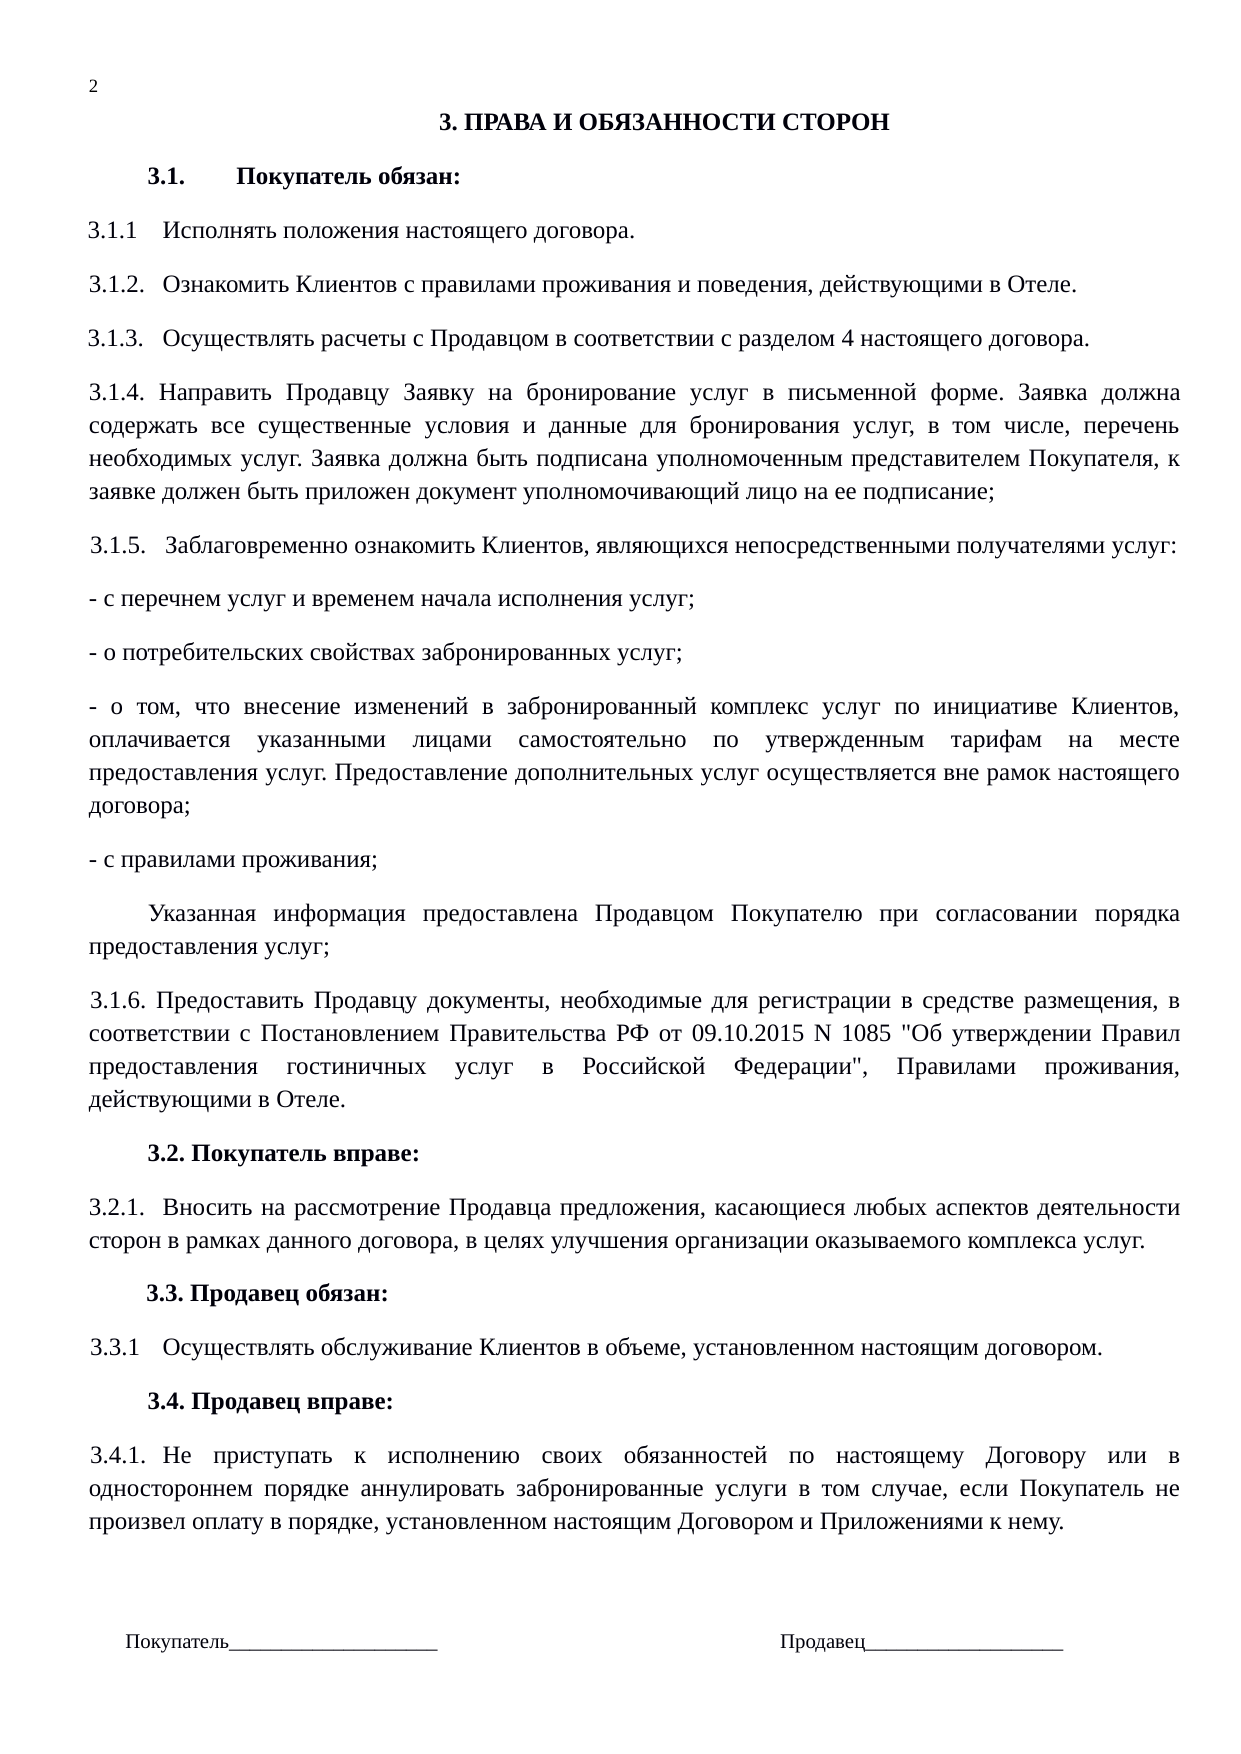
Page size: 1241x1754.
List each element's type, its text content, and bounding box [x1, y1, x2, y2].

text 3. ПРАВА И ОБЯЗАННОСТИ СТОРОН [89, 107, 1181, 136]
text 3.1.3. Осуществлять расчеты с Продавцом в соответствии с разделом 4 настоящего договора. [87, 323, 1181, 352]
text - о потребительских свойствах забронированных услуг; [89, 637, 1181, 666]
text 3.1. Покупатель обязан: [92, 161, 1181, 190]
text 3.4.1. Не приступать к исполнению своих обязанностей по настоящему Договору или в одностороннем порядке аннулировать забронированные услуги в том случае, если Покупатель не произвел оплату в порядке, установленном настоящим Договором и Приложениями к нему. [89, 1440, 1181, 1535]
text 3.1.1 Исполнять положения настоящего договора. [87, 215, 1181, 244]
text 3.1.4. Направить Продавцу Заявку на бронирование услуг в письменной форме. Заявка должна содержать все существенные условия и данные для бронирования услуг, в том числе, перечень необходимых услуг. Заявка должна быть подписана уполномоченным представителем Покупателя, к заявке должен быть приложен документ уполномочивающий лицо на ее подписание; [89, 377, 1181, 504]
text 3.2.1. Вносить на рассмотрение Продавца предложения, касающиеся любых аспектов деятельности сторон в рамках данного договора, в целях улучшения организации оказываемого комплекса услуг. [89, 1192, 1181, 1253]
text 3.1.2. Ознакомить Клиентов с правилами проживания и поведения, действующими в Отеле. [89, 269, 1181, 298]
text 3.4. Продавец вправе: [89, 1386, 1181, 1415]
text 3.3. Продавец обязан: [89, 1278, 1181, 1307]
text 3.1.5. Заблаговременно ознакомить Клиентов, являющихся непосредственными получателями услуг: [89, 530, 1181, 558]
text - о том, что внесение изменений в забронированный комплекс услуг по инициативе Клиентов, оплачивается указанными лицами самостоятельно по утвержденным тарифам на месте предоставления услуг. Предоставление дополнительных услуг осуществляется вне рамок настоящего договора; [89, 691, 1181, 819]
text 3.1.6. Предоставить Продавцу документы, необходимые для регистрации в средстве размещения, в соответствии с Постановлением Правительства РФ от 09.10.2015 N 1085 "Об утверждении Правил предоставления гостиничных услуг в Российской Федерации", Правилами проживания, действующими в Отеле. [89, 985, 1181, 1113]
text - с правилами проживания; [89, 844, 1181, 873]
text 3.2. Покупатель вправе: [89, 1138, 1181, 1167]
text 3.3.1 Осуществлять обслуживание Клиентов в объеме, установленном настоящим договором. [89, 1332, 1181, 1361]
text - с перечнем услуг и временем начала исполнения услуг; [89, 583, 1181, 612]
text Указанная информация предоставлена Продавцом Покупателю при согласовании порядка предоставления услуг; [89, 898, 1181, 960]
